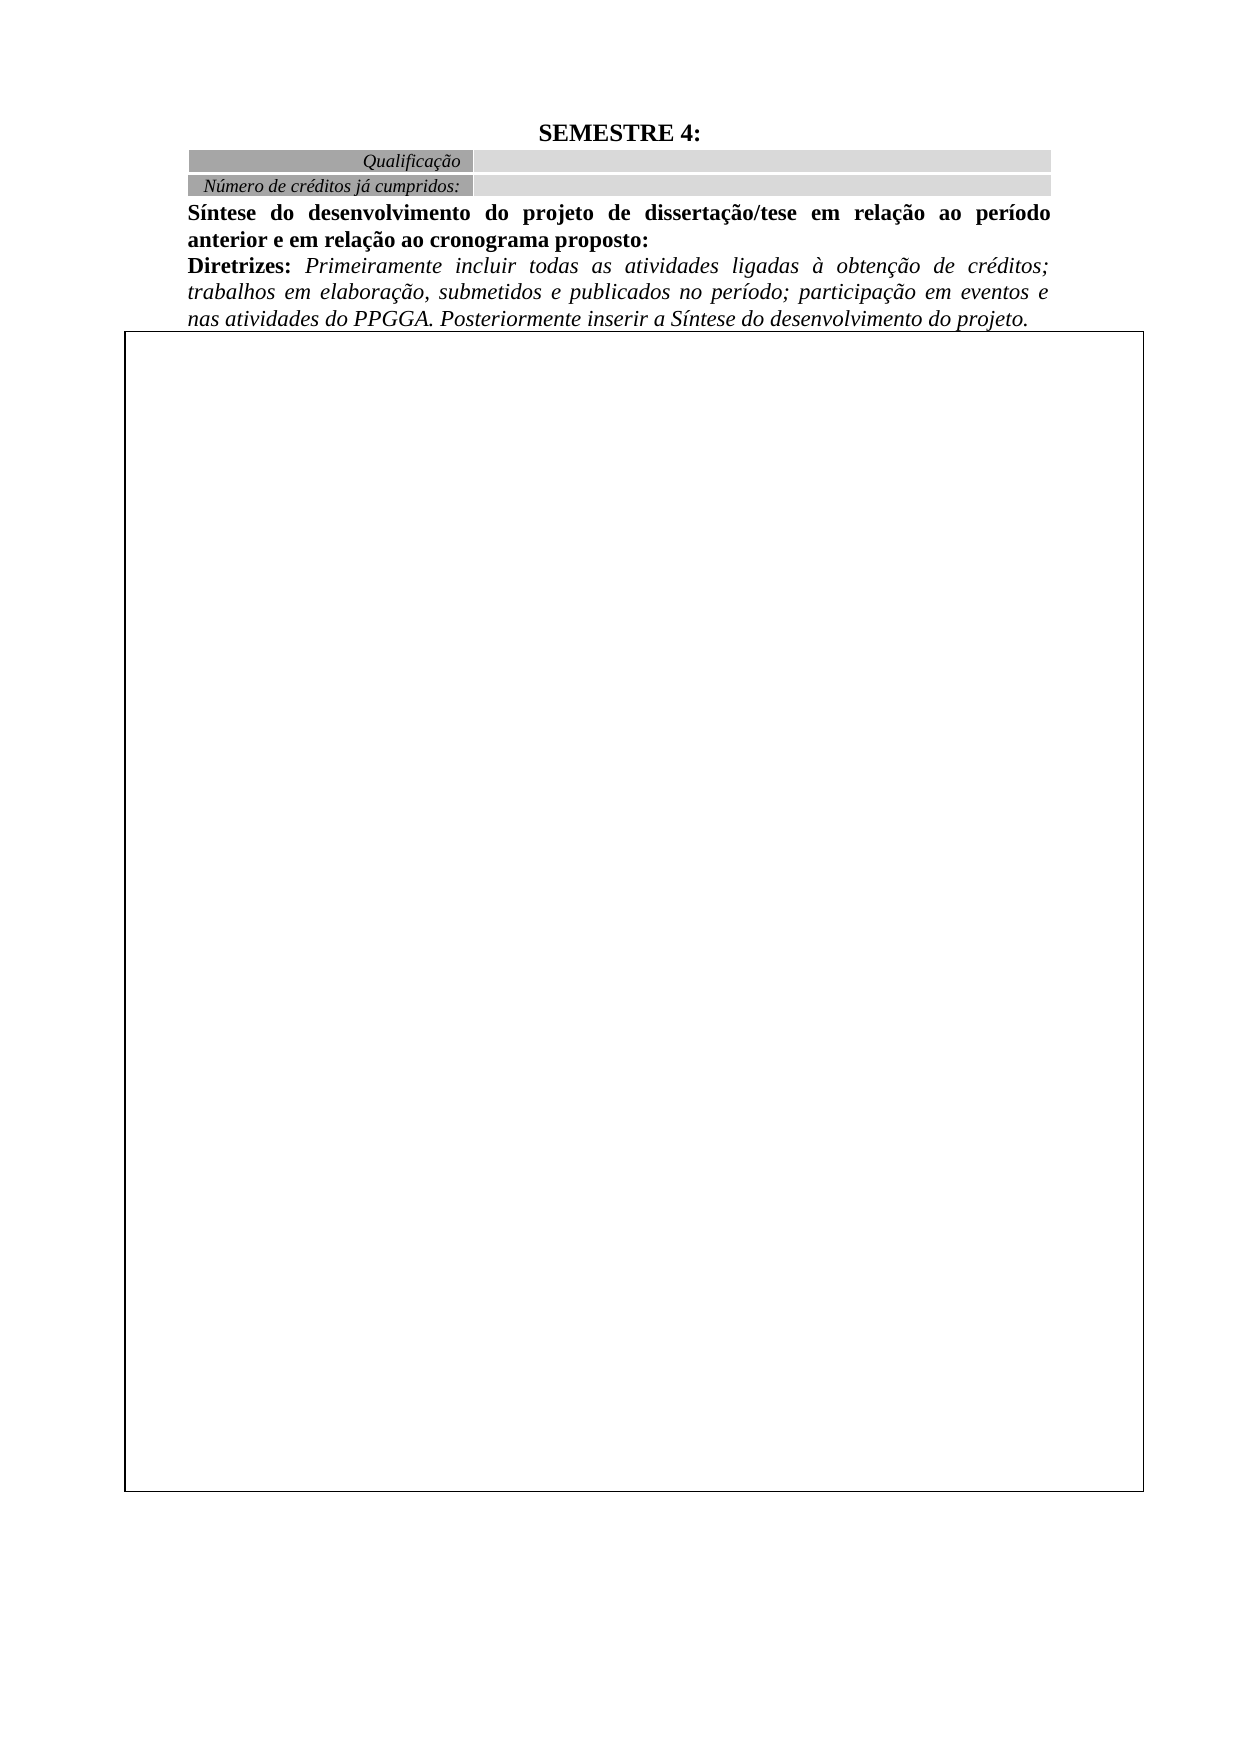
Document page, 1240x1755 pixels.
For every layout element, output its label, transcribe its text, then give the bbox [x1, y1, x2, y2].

table_cell [474, 175, 1051, 196]
text Diretrizes: Primeiramente incluir todas as atividades ligadas à obtenção de créditos; trabalhos em elaboração, submetidos e publicados no período; participação em eventos e nas atividades do PPGGA. Posteriormente inserir a Síntese do desenvolvimento do projeto. [187, 252, 1052, 331]
table_header [474, 150, 1051, 172]
text SEMESTRE 4: [187, 118, 1052, 147]
table_cell Número de créditos já cumpridos: [188, 175, 473, 196]
table_header Qualificação [189, 150, 473, 172]
table_header [126, 332, 1143, 1491]
text Síntese do desenvolvimento do projeto de dissertação/tese em relação ao período anterior e em relação ao cronograma proposto: [187, 199, 1052, 252]
